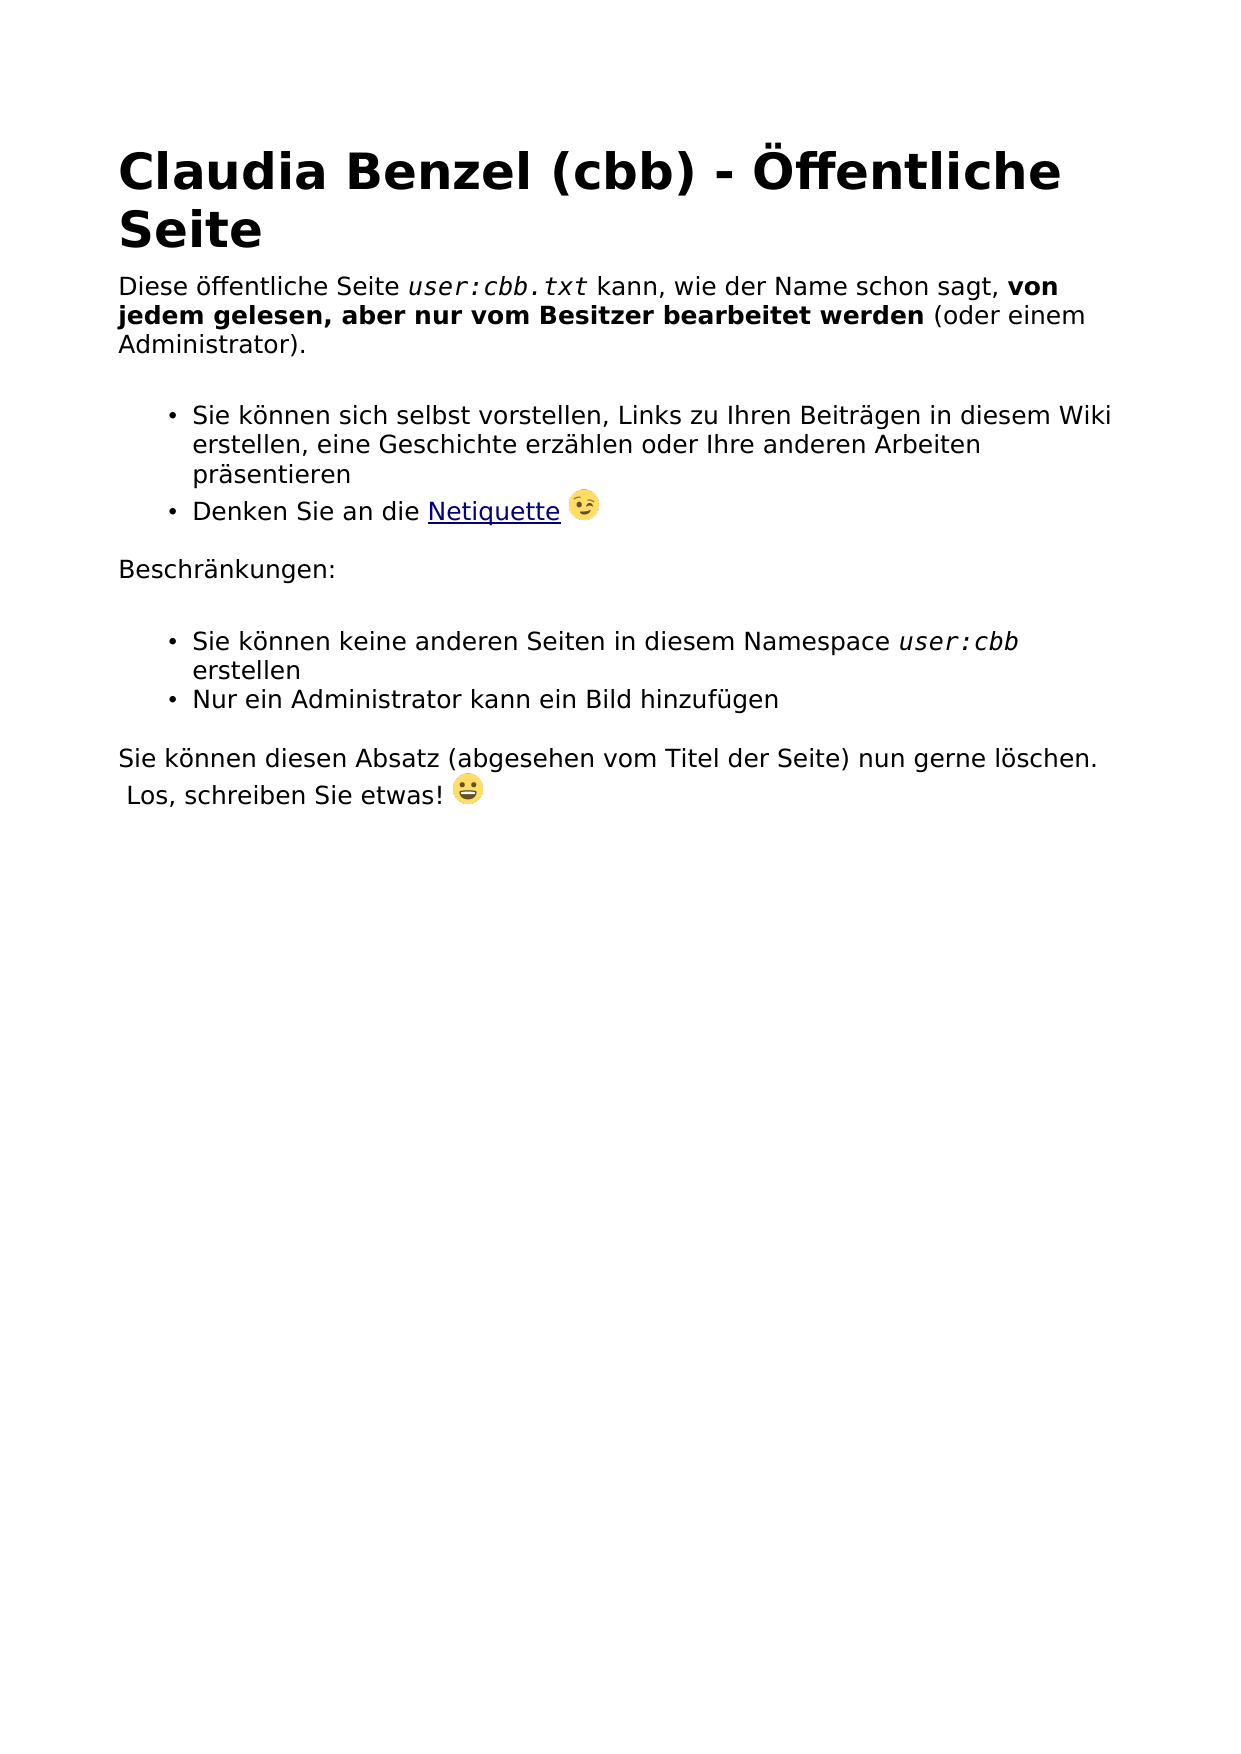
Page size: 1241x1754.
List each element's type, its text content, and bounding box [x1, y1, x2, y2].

picture [452, 773, 484, 805]
list Sie können sich selbst vorstellen, Links zu Ihren Beiträgen in diesem Wiki erstellen, eine Geschichte erzählen oder Ihre anderen Arbeiten präsentieren [177, 402, 1122, 489]
text Beschränkungen: [118, 556, 1122, 585]
list Denken Sie an die Netiquette [177, 489, 1122, 526]
text Sie können diesen Absatz (abgesehen vom Titel der Seite) nun gerne löschen. Los, schreiben Sie etwas! [118, 744, 1122, 810]
text Diese öffentliche Seite user:cbb.txt kann, wie der Name schon sagt, von jedem gelesen, aber nur vom Besitzer bearbeitet werden (oder einem Administrator). [118, 272, 1122, 359]
list Sie können keine anderen Seiten in diesem Namespace user:cbb erstellen [177, 627, 1122, 685]
subtitle Claudia Benzel (cbb) - Öffentliche Seite [118, 143, 1122, 259]
picture [568, 489, 600, 521]
list Nur ein Administrator kann ein Bild hinzufügen [177, 685, 1122, 714]
